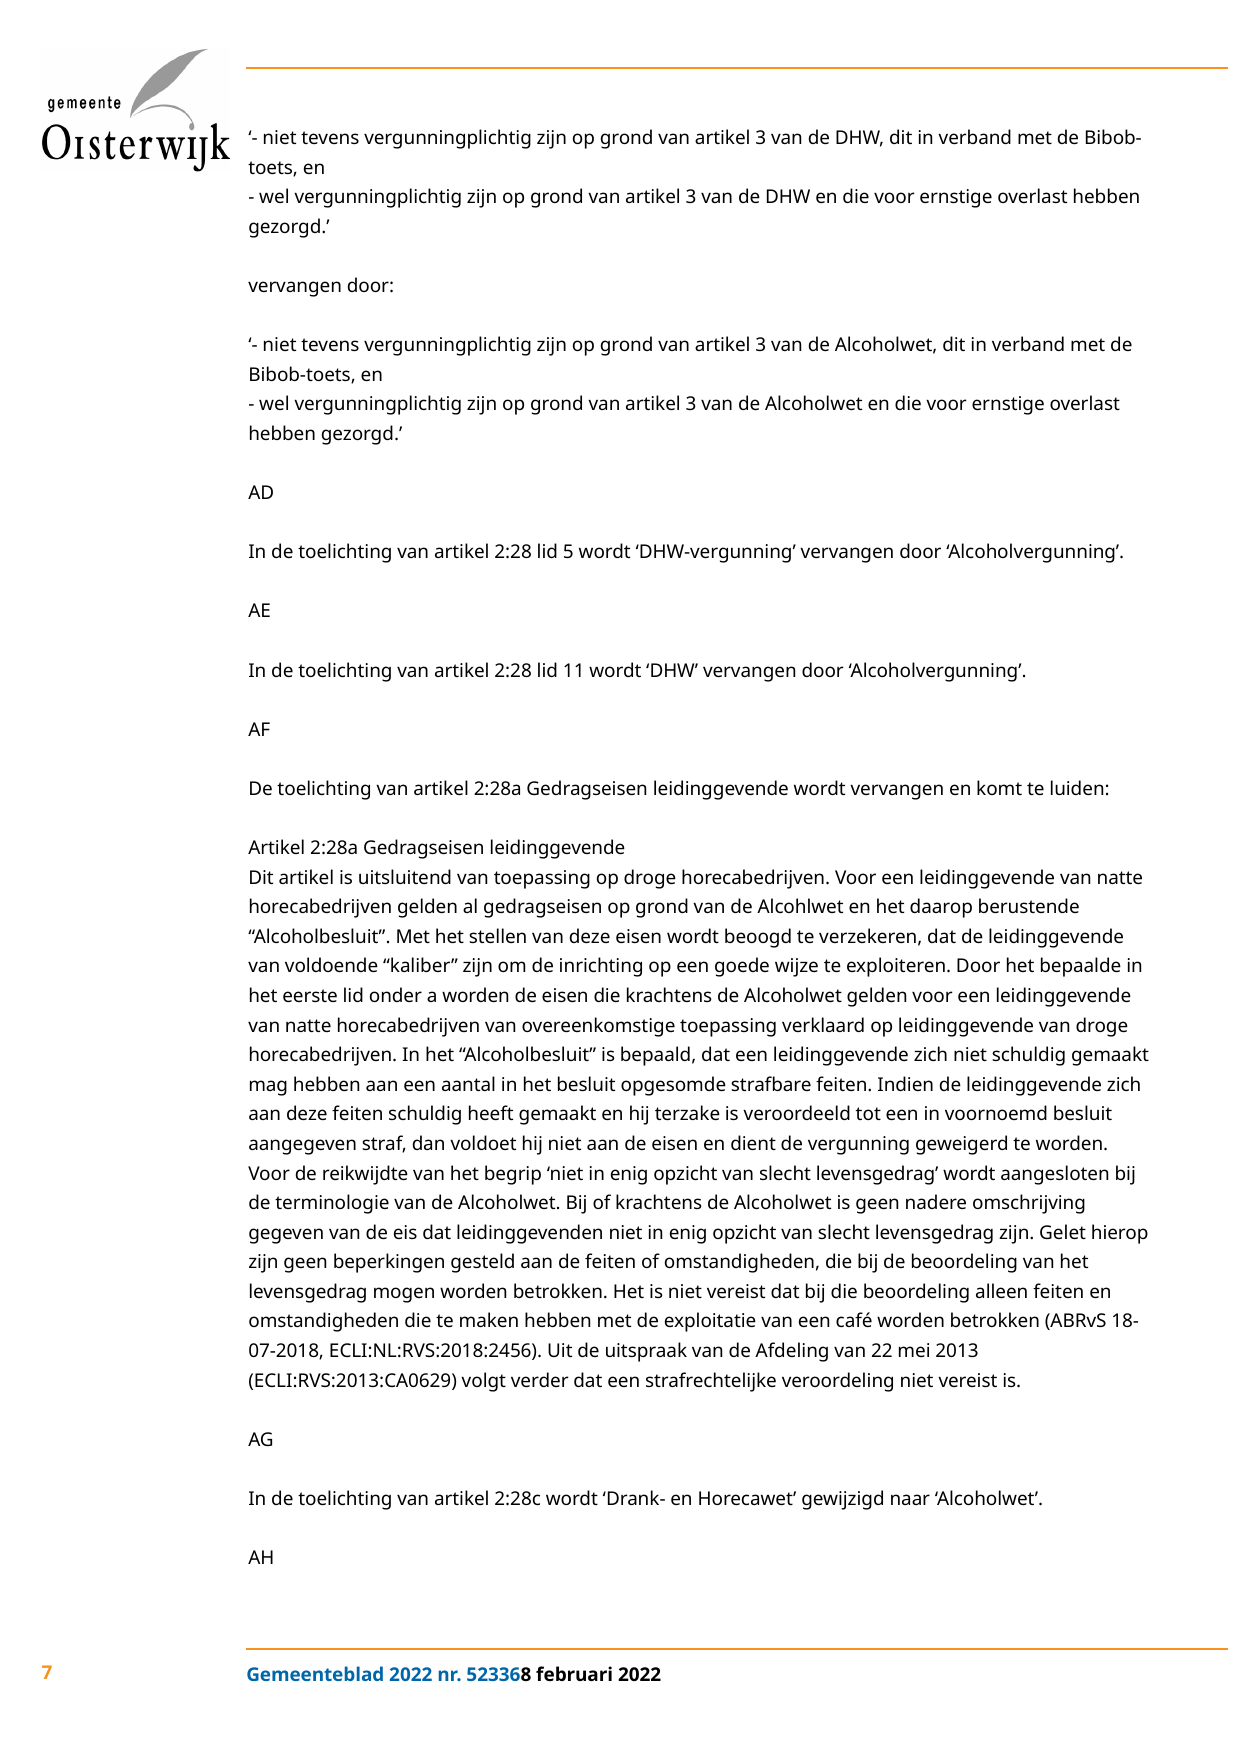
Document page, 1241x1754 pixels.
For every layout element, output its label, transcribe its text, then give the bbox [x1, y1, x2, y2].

text vervangen door: [248, 272, 1152, 298]
text ‘- niet tevens vergunningplichtig zijn op grond van artikel 3 van de Alcoholwet, dit in verband met de Bibob-toets, en [248, 331, 1152, 387]
text AD [248, 479, 1152, 505]
text AF [248, 716, 1152, 742]
text - wel vergunningplichtig zijn op grond van artikel 3 van de Alcoholwet en die voor ernstige overlast hebben gezorgd.’ [248, 391, 1152, 446]
picture [41, 47, 231, 172]
text AE [248, 598, 1152, 623]
text ‘- niet tevens vergunningplichtig zijn op grond van artikel 3 van de DHW, dit in verband met de Bibob-toets, en [248, 124, 1152, 180]
text AH [248, 1544, 1152, 1570]
text Artikel 2:28a Gedragseisen leidinggevende [248, 834, 1152, 860]
text In de toelichting van artikel 2:28c wordt ‘Drank- en Horecawet’ gewijzigd naar ‘Alcoholwet’. [248, 1485, 1152, 1511]
text Dit artikel is uitsluitend van toepassing op droge horecabedrijven. Voor een leidinggevende van natte horecabedrijven gelden al gedragseisen op grond van de Alcohlwet en het daarop berustende “Alcoholbesluit”. Met het stellen van deze eisen wordt beoogd te verzekeren, dat de leidinggevende van voldoende “kaliber” zijn om de inrichting op een goede wijze te exploiteren. Door het bepaalde in het eerste lid onder a worden de eisen die krachtens de Alcoholwet gelden voor een leidinggevende van natte horecabedrijven van overeenkomstige toepassing verklaard op leidinggevende van droge horecabedrijven. In het “Alcoholbesluit” is bepaald, dat een leidinggevende zich niet schuldig gemaakt mag hebben aan een aantal in het besluit opgesomde strafbare feiten. Indien de leidinggevende zich aan deze feiten schuldig heeft gemaakt en hij terzake is veroordeeld tot een in voornoemd besluit aangegeven straf, dan voldoet hij niet aan de eisen en dient de vergunning geweigerd te worden. [248, 864, 1152, 1156]
text In de toelichting van artikel 2:28 lid 5 wordt ‘DHW-vergunning’ vervangen door ‘Alcoholvergunning’. [248, 538, 1152, 564]
text De toelichting van artikel 2:28a Gedragseisen leidinggevende wordt vervangen en komt te luiden: [248, 775, 1152, 801]
text Voor de reikwijdte van het begrip ‘niet in enig opzicht van slecht levensgedrag’ wordt aangesloten bij de terminologie van de Alcoholwet. Bij of krachtens de Alcoholwet is geen nadere omschrijving gegeven van de eis dat leidinggevenden niet in enig opzicht van slecht levensgedrag zijn. Gelet hierop zijn geen beperkingen gesteld aan de feiten of omstandigheden, die bij de beoordeling van het levensgedrag mogen worden betrokken. Het is niet vereist dat bij die beoordeling alleen feiten en omstandigheden die te maken hebben met de exploitatie van een café worden betrokken (ABRvS 18-07-2018, ECLI:NL:RVS:2018:2456). Uit de uitspraak van de Afdeling van 22 mei 2013 (ECLI:RVS:2013:CA0629) volgt verder dat een strafrechtelijke veroordeling niet vereist is. [248, 1160, 1152, 1393]
text In de toelichting van artikel 2:28 lid 11 wordt ‘DHW’ vervangen door ‘Alcoholvergunning’. [248, 657, 1152, 683]
text - wel vergunningplichtig zijn op grond van artikel 3 van de DHW en die voor ernstige overlast hebben gezorgd.’ [248, 183, 1152, 239]
text AG [248, 1426, 1152, 1452]
